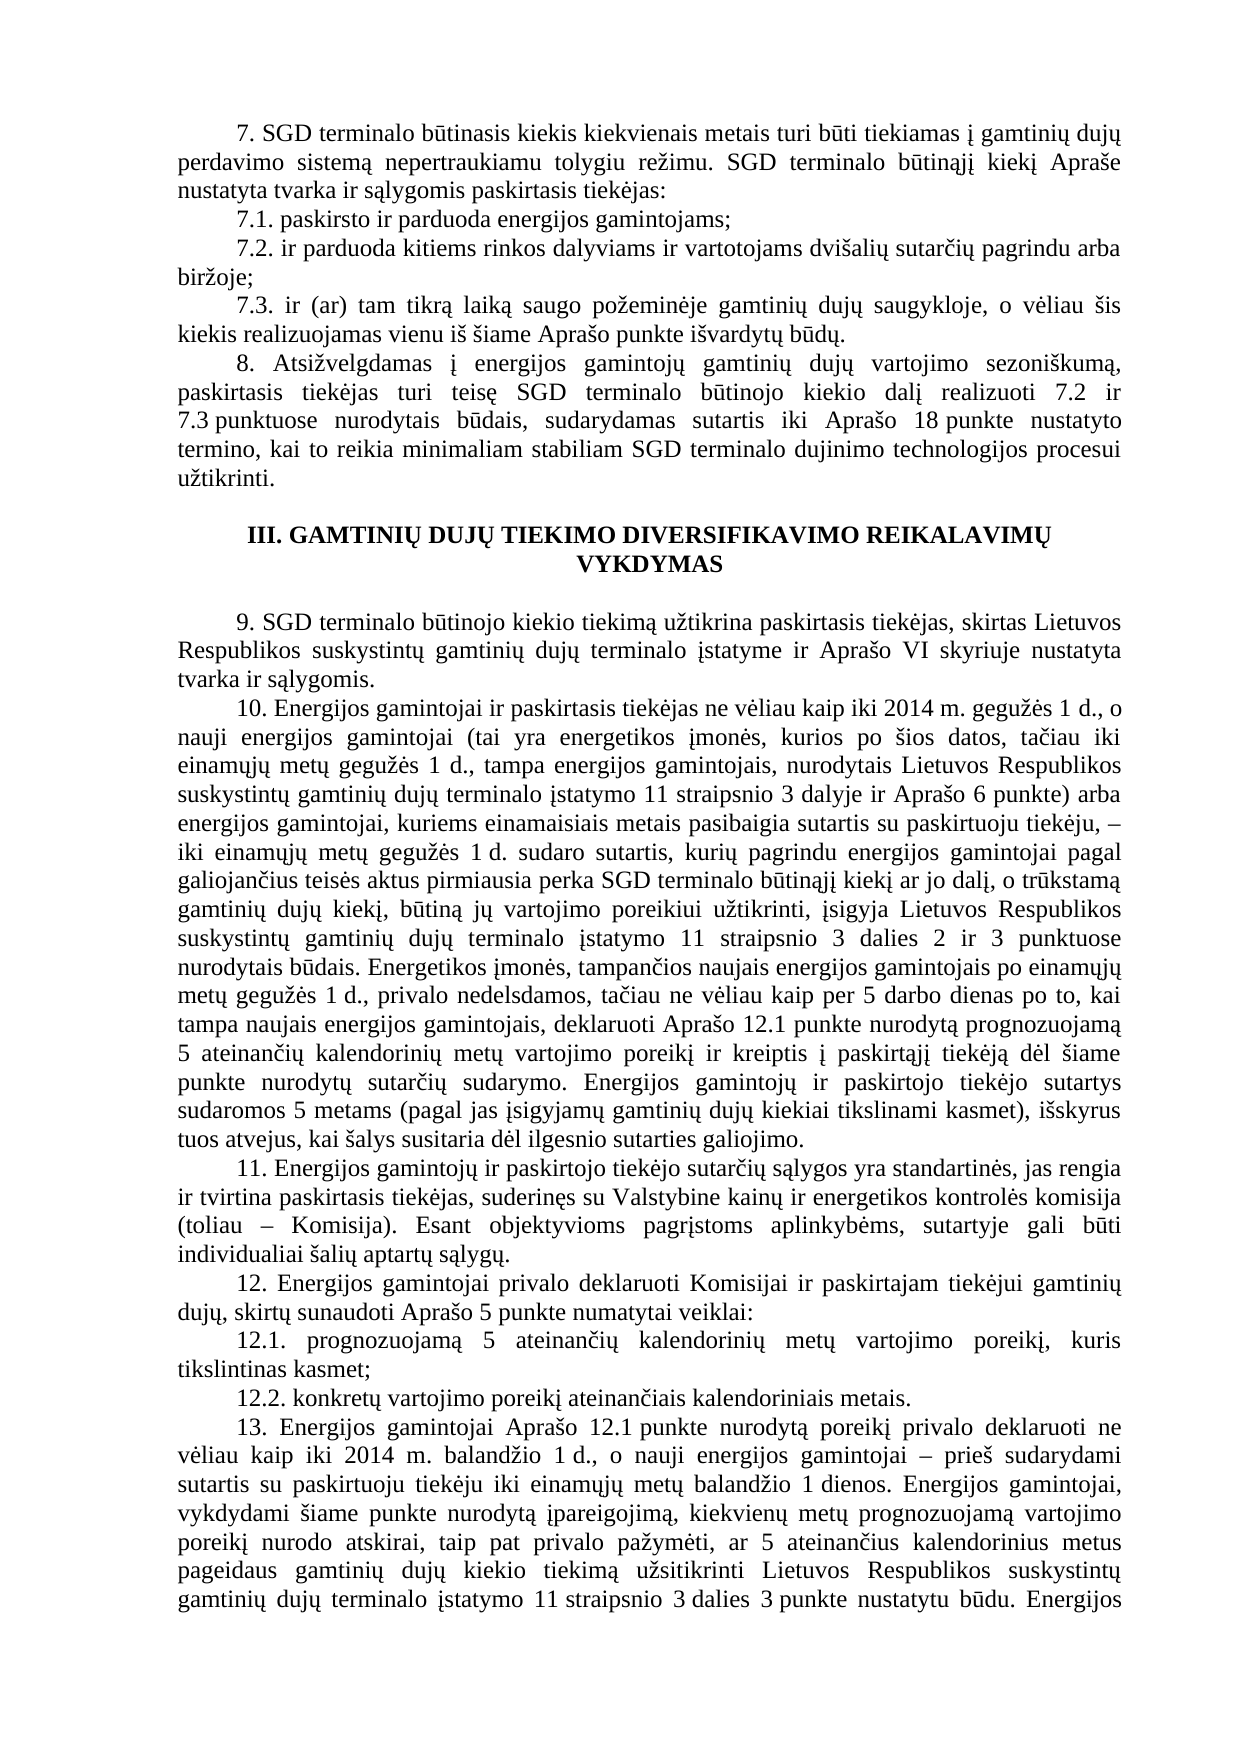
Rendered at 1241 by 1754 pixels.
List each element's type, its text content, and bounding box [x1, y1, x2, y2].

text 12. Energijos gamintojai privalo deklaruoti Komisijai ir paskirtajam tiekėjui gamtinių dujų, skirtų sunaudoti Aprašo 5 punkte numatytai veiklai: [177, 1268, 1122, 1326]
text 10. Energijos gamintojai ir paskirtasis tiekėjas ne vėliau kaip iki 2014 m. gegužės 1 d., o nauji energijos gamintojai (tai yra energetikos įmonės, kurios po šios datos, tačiau iki einamųjų metų gegužės 1 d., tampa energijos gamintojais, nurodytais Lietuvos Respublikos suskystintų gamtinių dujų terminalo įstatymo 11 straipsnio 3 dalyje ir Aprašo 6 punkte) arba energijos gamintojai, kuriems einamaisiais metais pasibaigia sutartis su paskirtuoju tiekėju, – iki einamųjų metų gegužės 1 d. sudaro sutartis, kurių pagrindu energijos gamintojai pagal galiojančius teisės aktus pirmiausia perka SGD terminalo būtinąjį kiekį ar jo dalį, o trūkstamą gamtinių dujų kiekį, būtiną jų vartojimo poreikiui užtikrinti, įsigyja Lietuvos Respublikos suskystintų gamtinių dujų terminalo įstatymo 11 straipsnio 3 dalies 2 ir 3 punktuose nurodytais būdais. Energetikos įmonės, tampančios naujais energijos gamintojais po einamųjų metų gegužės 1 d., privalo nedelsdamos, tačiau ne vėliau kaip per 5 darbo dienas po to, kai tampa naujais energijos gamintojais, deklaruoti Aprašo 12.1 punkte nurodytą prognozuojamą 5 ateinančių kalendorinių metų vartojimo poreikį ir kreiptis į paskirtąjį tiekėją dėl šiame punkte nurodytų sutarčių sudarymo. Energijos gamintojų ir paskirtojo tiekėjo sutartys sudaromos 5 metams (pagal jas įsigyjamų gamtinių dujų kiekiai tikslinami kasmet), išskyrus tuos atvejus, kai šalys susitaria dėl ilgesnio sutarties galiojimo. [177, 693, 1122, 1153]
text 8. Atsižvelgdamas į energijos gamintojų gamtinių dujų vartojimo sezoniškumą, paskirtasis tiekėjas turi teisę SGD terminalo būtinojo kiekio dalį realizuoti 7.2 ir 7.3 punktuose nurodytais būdais, sudarydamas sutartis iki Aprašo 18 punkte nustatyto termino, kai to reikia minimaliam stabiliam SGD terminalo dujinimo technologijos procesui užtikrinti. [177, 348, 1122, 492]
text III. GAMTINIŲ DUJŲ TIEKIMO DIVERSIFIKAVIMO REIKALAVIMŲ VYKDYMAS [177, 521, 1122, 578]
text 13. Energijos gamintojai Aprašo 12.1 punkte nurodytą poreikį privalo deklaruoti ne vėliau kaip iki 2014 m. balandžio 1 d., o nauji energijos gamintojai – prieš sudarydami sutartis su paskirtuoju tiekėju iki einamųjų metų balandžio 1 dienos. Energijos gamintojai, vykdydami šiame punkte nurodytą įpareigojimą, kiekvienų metų prognozuojamą vartojimo poreikį nurodo atskirai, taip pat privalo pažymėti, ar 5 ateinančius kalendorinius metus pageidaus gamtinių dujų kiekio tiekimą užsitikrinti Lietuvos Respublikos suskystintų gamtinių dujų terminalo įstatymo 11 straipsnio 3 dalies 3 punkte nustatytu būdu. Energijos [177, 1412, 1122, 1613]
text 9. SGD terminalo būtinojo kiekio tiekimą užtikrina paskirtasis tiekėjas, skirtas Lietuvos Respublikos suskystintų gamtinių dujų terminalo įstatyme ir Aprašo VI skyriuje nustatyta tvarka ir sąlygomis. [177, 607, 1122, 693]
text 12.1. prognozuojamą 5 ateinančių kalendorinių metų vartojimo poreikį, kuris tikslintinas kasmet; [177, 1326, 1122, 1383]
text 11. Energijos gamintojų ir paskirtojo tiekėjo sutarčių sąlygos yra standartinės, jas rengia ir tvirtina paskirtasis tiekėjas, suderinęs su Valstybine kainų ir energetikos kontrolės komisija (toliau – Komisija). Esant objektyvioms pagrįstoms aplinkybėms, sutartyje gali būti individualiai šalių aptartų sąlygų. [177, 1153, 1122, 1268]
text 7. SGD terminalo būtinasis kiekis kiekvienais metais turi būti tiekiamas į gamtinių dujų perdavimo sistemą nepertraukiamu tolygiu režimu. SGD terminalo būtinąjį kiekį Apraše nustatyta tvarka ir sąlygomis paskirtasis tiekėjas: [177, 118, 1122, 204]
text 7.1. paskirsto ir parduoda energijos gamintojams; [177, 204, 1122, 233]
text 7.2. ir parduoda kitiems rinkos dalyviams ir vartotojams dvišalių sutarčių pagrindu arba biržoje; [177, 233, 1122, 291]
text 7.3. ir (ar) tam tikrą laiką saugo požeminėje gamtinių dujų saugykloje, o vėliau šis kiekis realizuojamas vienu iš šiame Aprašo punkte išvardytų būdų. [177, 291, 1122, 348]
text 12.2. konkretų vartojimo poreikį ateinančiais kalendoriniais metais. [177, 1383, 1122, 1412]
